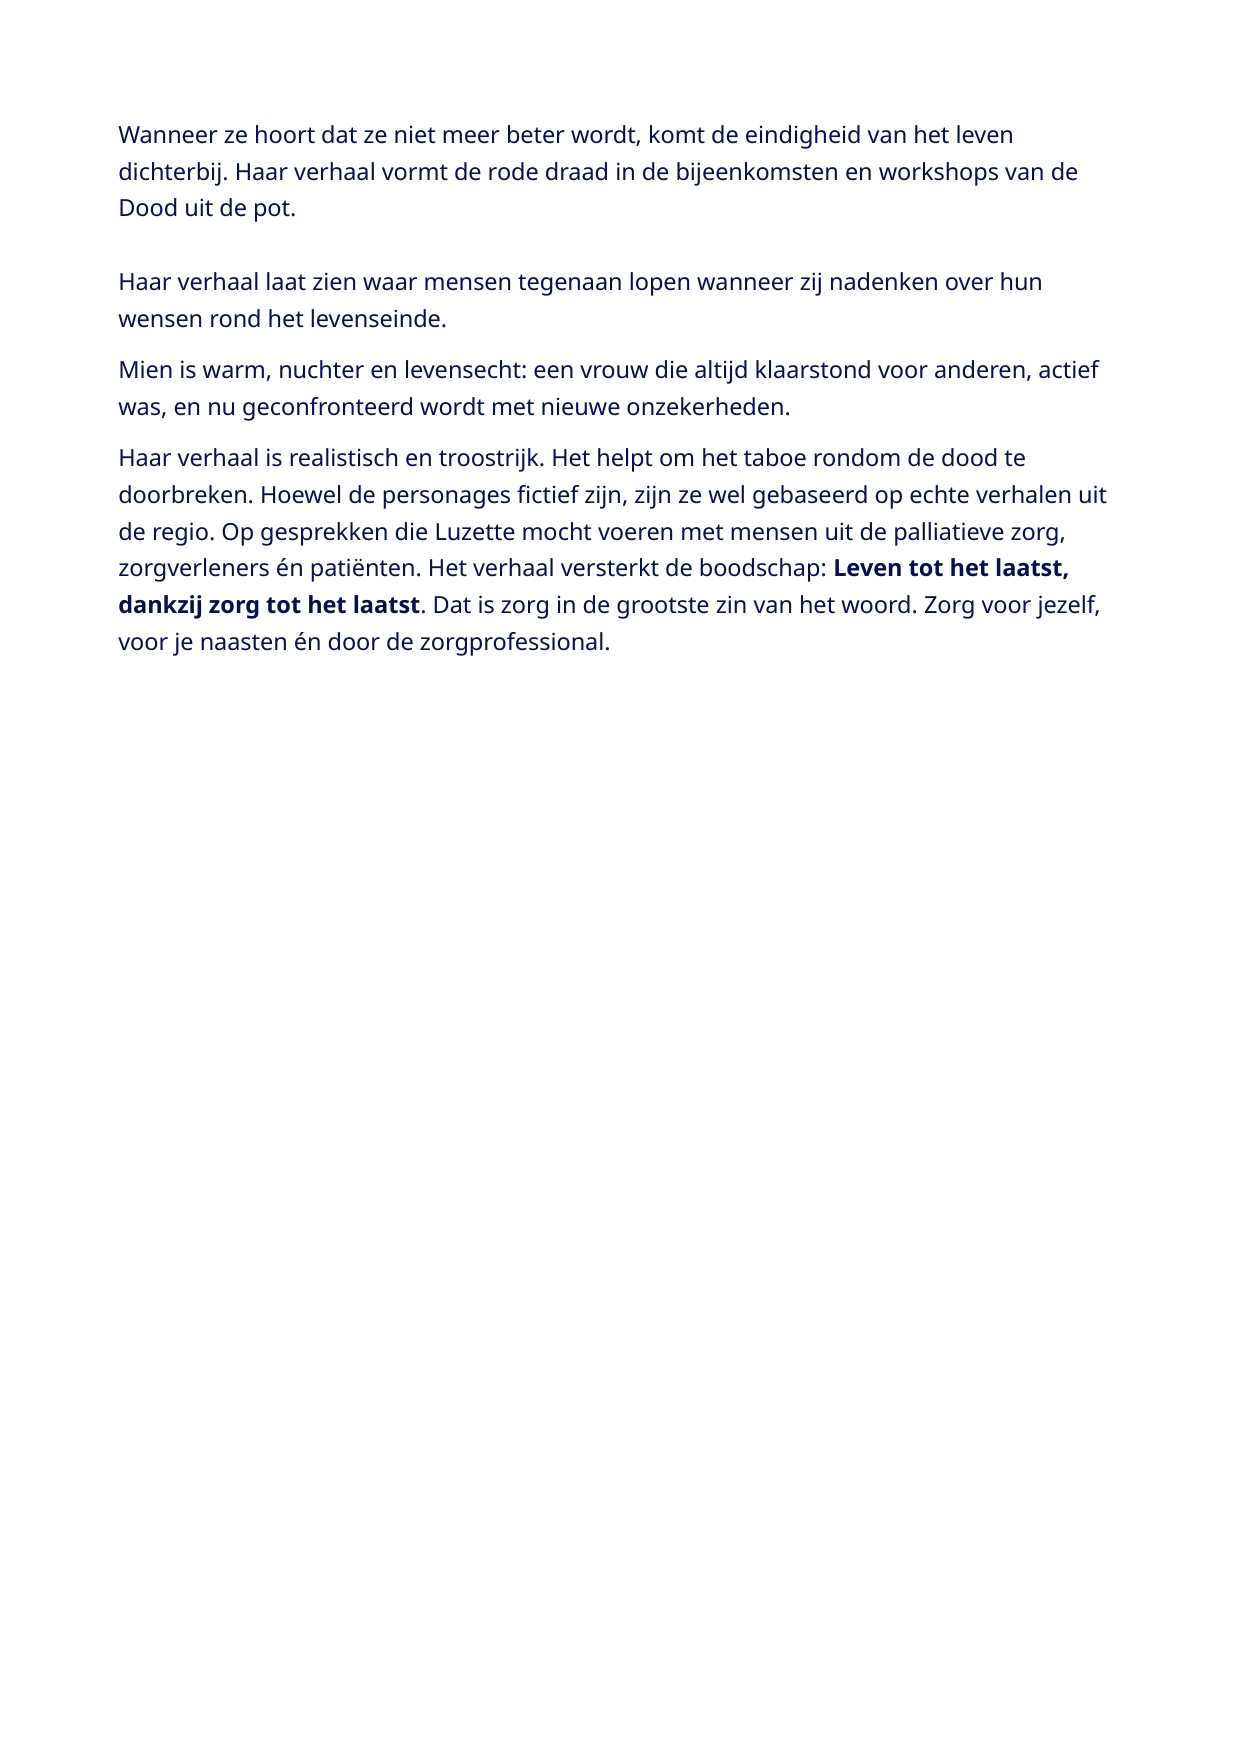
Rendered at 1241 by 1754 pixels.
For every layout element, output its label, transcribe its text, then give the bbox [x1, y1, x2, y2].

text Haar verhaal is realistisch en troostrijk. Het helpt om het taboe rondom de dood te doorbreken. Hoewel de personages fictief zijn, zijn ze wel gebaseerd op echte verhalen uit de regio. Op gesprekken die Luzette mocht voeren met mensen uit de palliatieve zorg, zorgverleners én patiënten. Het verhaal versterkt de boodschap: Leven tot het laatst, dankzij zorg tot het laatst. Dat is zorg in de grootste zin van het woord. Zorg voor jezelf, voor je naasten én door de zorgprofessional. [118, 441, 1122, 657]
text Mien is warm, nuchter en levensecht: een vrouw die altijd klaarstond voor anderen, actief was, en nu geconfronteerd wordt met nieuwe onzekerheden. [118, 353, 1122, 422]
text Wanneer ze hoort dat ze niet meer beter wordt, komt de eindigheid van het leven dichterbij. Haar verhaal vormt de rode draad in de bijeenkomsten en workshops van de Dood uit de pot. Haar verhaal laat zien waar mensen tegenaan lopen wanneer zij nadenken over hun wensen rond het levenseinde. [118, 118, 1122, 334]
